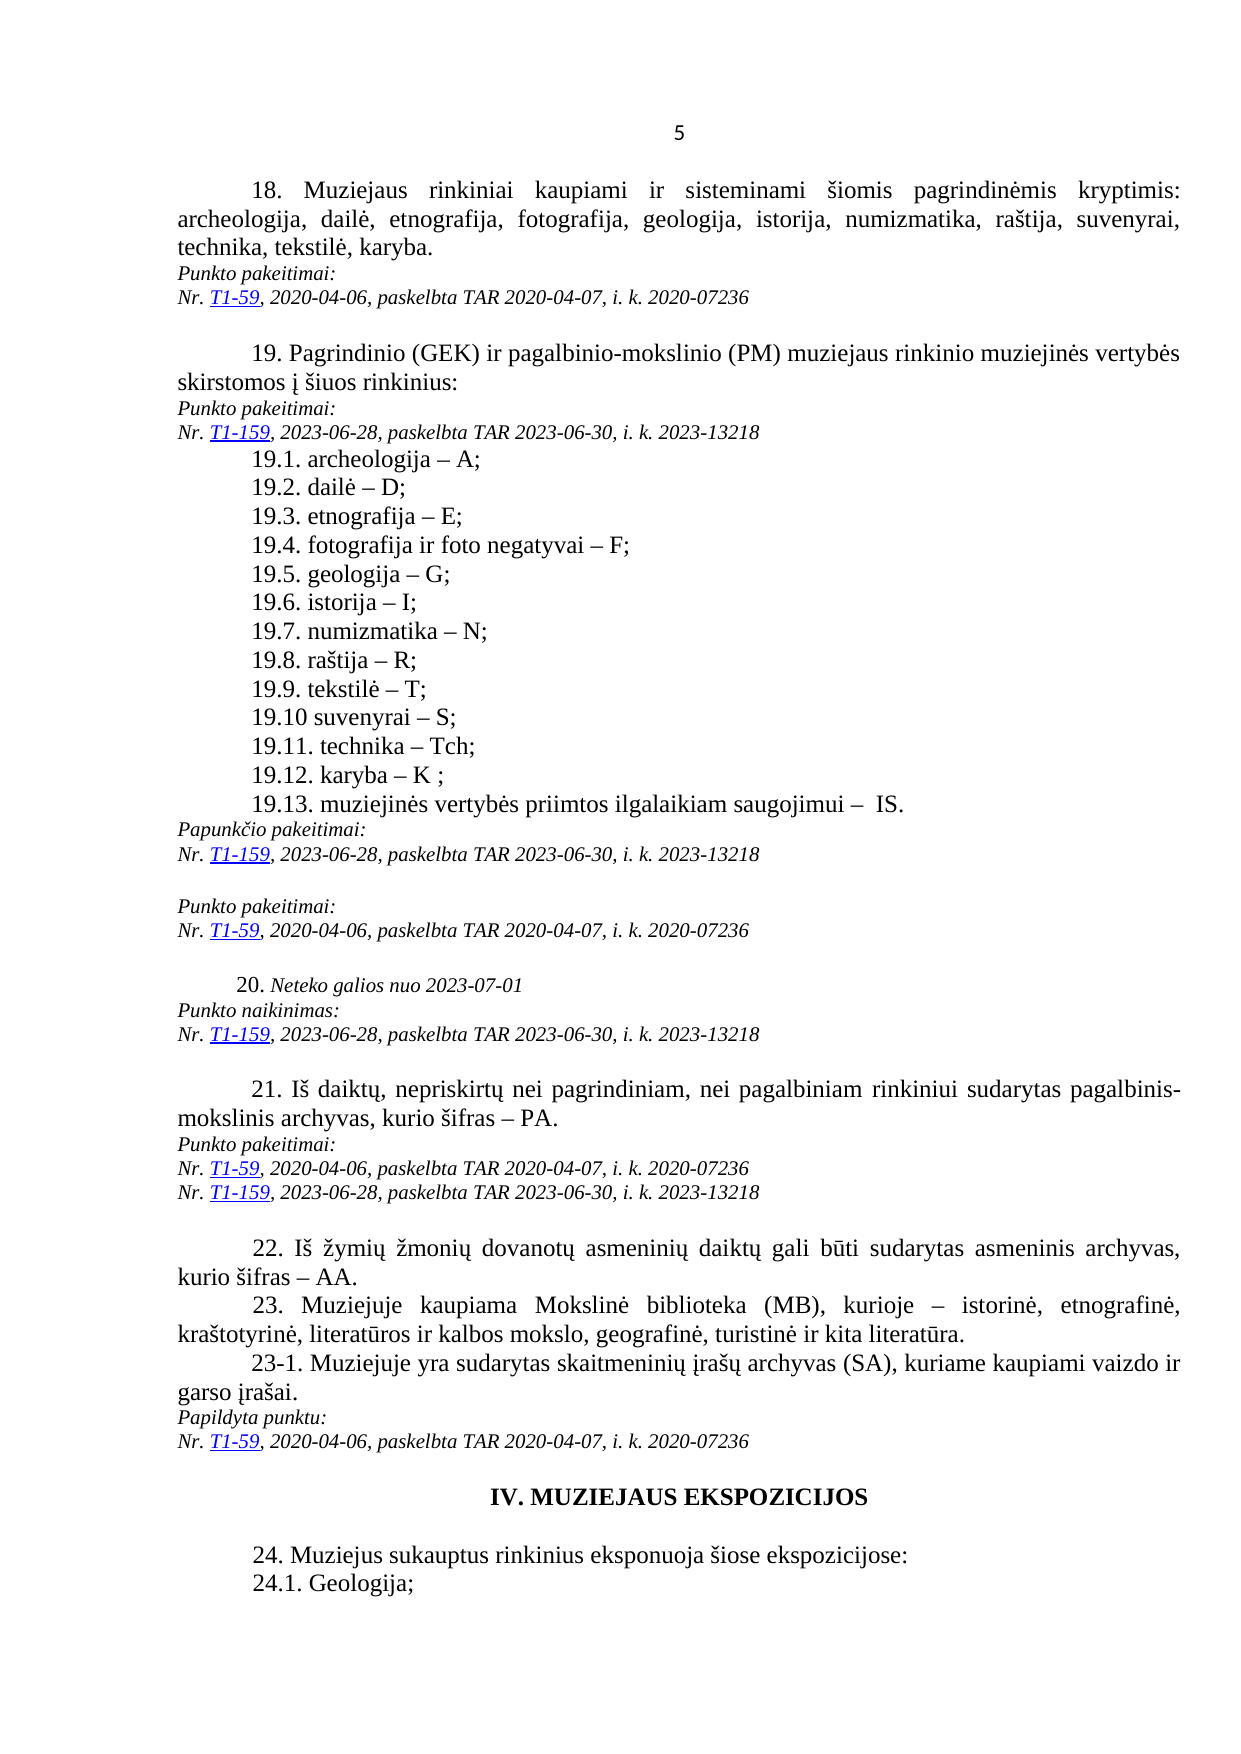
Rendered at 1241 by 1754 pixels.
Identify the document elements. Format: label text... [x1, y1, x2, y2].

text Papildyta punktu: [177, 1405, 1181, 1429]
text Nr. T1-59, 2020-04-06, paskelbta TAR 2020-04-07, i. k. 2020-07236 [177, 285, 1181, 309]
text 24.1. Geologija; [177, 1568, 1181, 1597]
text Nr. T1-159, 2023-06-28, paskelbta TAR 2023-06-30, i. k. 2023-13218 [177, 1022, 1181, 1046]
text 21. Iš daiktų, nepriskirtų nei pagrindiniam, nei pagalbiniam rinkiniui sudarytas pagalbinis-mokslinis archyvas, kurio šifras – PA. [177, 1074, 1181, 1132]
text 19.8. raštija – R; [177, 645, 1181, 674]
text 19.9. tekstilė – T; [177, 674, 1181, 702]
text Nr. T1-159, 2023-06-28, paskelbta TAR 2023-06-30, i. k. 2023-13218 [177, 1180, 1181, 1204]
text Nr. T1-59, 2020-04-06, paskelbta TAR 2020-04-07, i. k. 2020-07236 [177, 1429, 1181, 1453]
text 19.2. dailė – D; [177, 472, 1181, 501]
text 20. Neteko galios nuo 2023-07-01 [177, 971, 1181, 997]
text Nr. T1-59, 2020-04-06, paskelbta TAR 2020-04-07, i. k. 2020-07236 [177, 1156, 1181, 1180]
text 18. Muziejaus rinkiniai kaupiami ir sisteminami šiomis pagrindinėmis kryptimis: archeologija, dailė, etnografija, fotografija, geologija, istorija, numizmatika, raštija, suvenyrai, technika, tekstilė, karyba. [177, 175, 1181, 261]
text Punkto pakeitimai: [177, 1132, 1181, 1156]
text Punkto pakeitimai: [177, 261, 1181, 285]
text 19.13. muziejinės vertybės priimtos ilgalaikiam saugojimui – IS. [251, 789, 1181, 817]
text 19.6. istorija – I; [177, 587, 1181, 616]
text Punkto pakeitimai: [177, 396, 1181, 419]
text 19. Pagrindinio (GEK) ir pagalbinio-mokslinio (PM) muziejaus rinkinio muziejinės vertybės skirstomos į šiuos rinkinius: [177, 338, 1181, 396]
text Punkto naikinimas: [177, 997, 1181, 1022]
text 23-1. Muziejuje yra sudarytas skaitmeninių įrašų archyvas (SA), kuriame kaupiami vaizdo ir garso įrašai. [177, 1348, 1181, 1405]
text 19.11. technika – Tch; [177, 731, 1181, 760]
text 19.3. etnografija – E; [177, 501, 1181, 530]
text 19.5. geologija – G; [177, 559, 1181, 587]
text 22. Iš žymių žmonių dovanotų asmeninių daiktų gali būti sudarytas asmeninis archyvas, kurio šifras – AA. [177, 1233, 1181, 1290]
text 19.10 suvenyrai – S; [177, 702, 1181, 731]
text 24. Muziejus sukauptus rinkinius eksponuoja šiose ekspozicijose: [177, 1540, 1181, 1568]
text Punkto pakeitimai: [177, 894, 1181, 918]
text 23. Muziejuje kaupiama Mokslinė biblioteka (MB), kurioje – istorinė, etnografinė, kraštotyrinė, literatūros ir kalbos mokslo, geografinė, turistinė ir kita literatūra. [177, 1290, 1181, 1348]
text IV. MUZIEJAUS EKSPOZICIJOS [177, 1482, 1181, 1511]
text Nr. T1-159, 2023-06-28, paskelbta TAR 2023-06-30, i. k. 2023-13218 [177, 841, 1181, 866]
text 19.4. fotografija ir foto negatyvai – F; [177, 530, 1181, 559]
text Nr. T1-59, 2020-04-06, paskelbta TAR 2020-04-07, i. k. 2020-07236 [177, 918, 1181, 942]
text Papunkčio pakeitimai: [177, 817, 1181, 841]
text 19.12. karyba – K ; [177, 760, 1181, 789]
text Nr. T1-159, 2023-06-28, paskelbta TAR 2023-06-30, i. k. 2023-13218 [177, 419, 1181, 444]
text 19.1. archeologija – A; [177, 444, 1181, 472]
text 19.7. numizmatika – N; [177, 616, 1181, 645]
